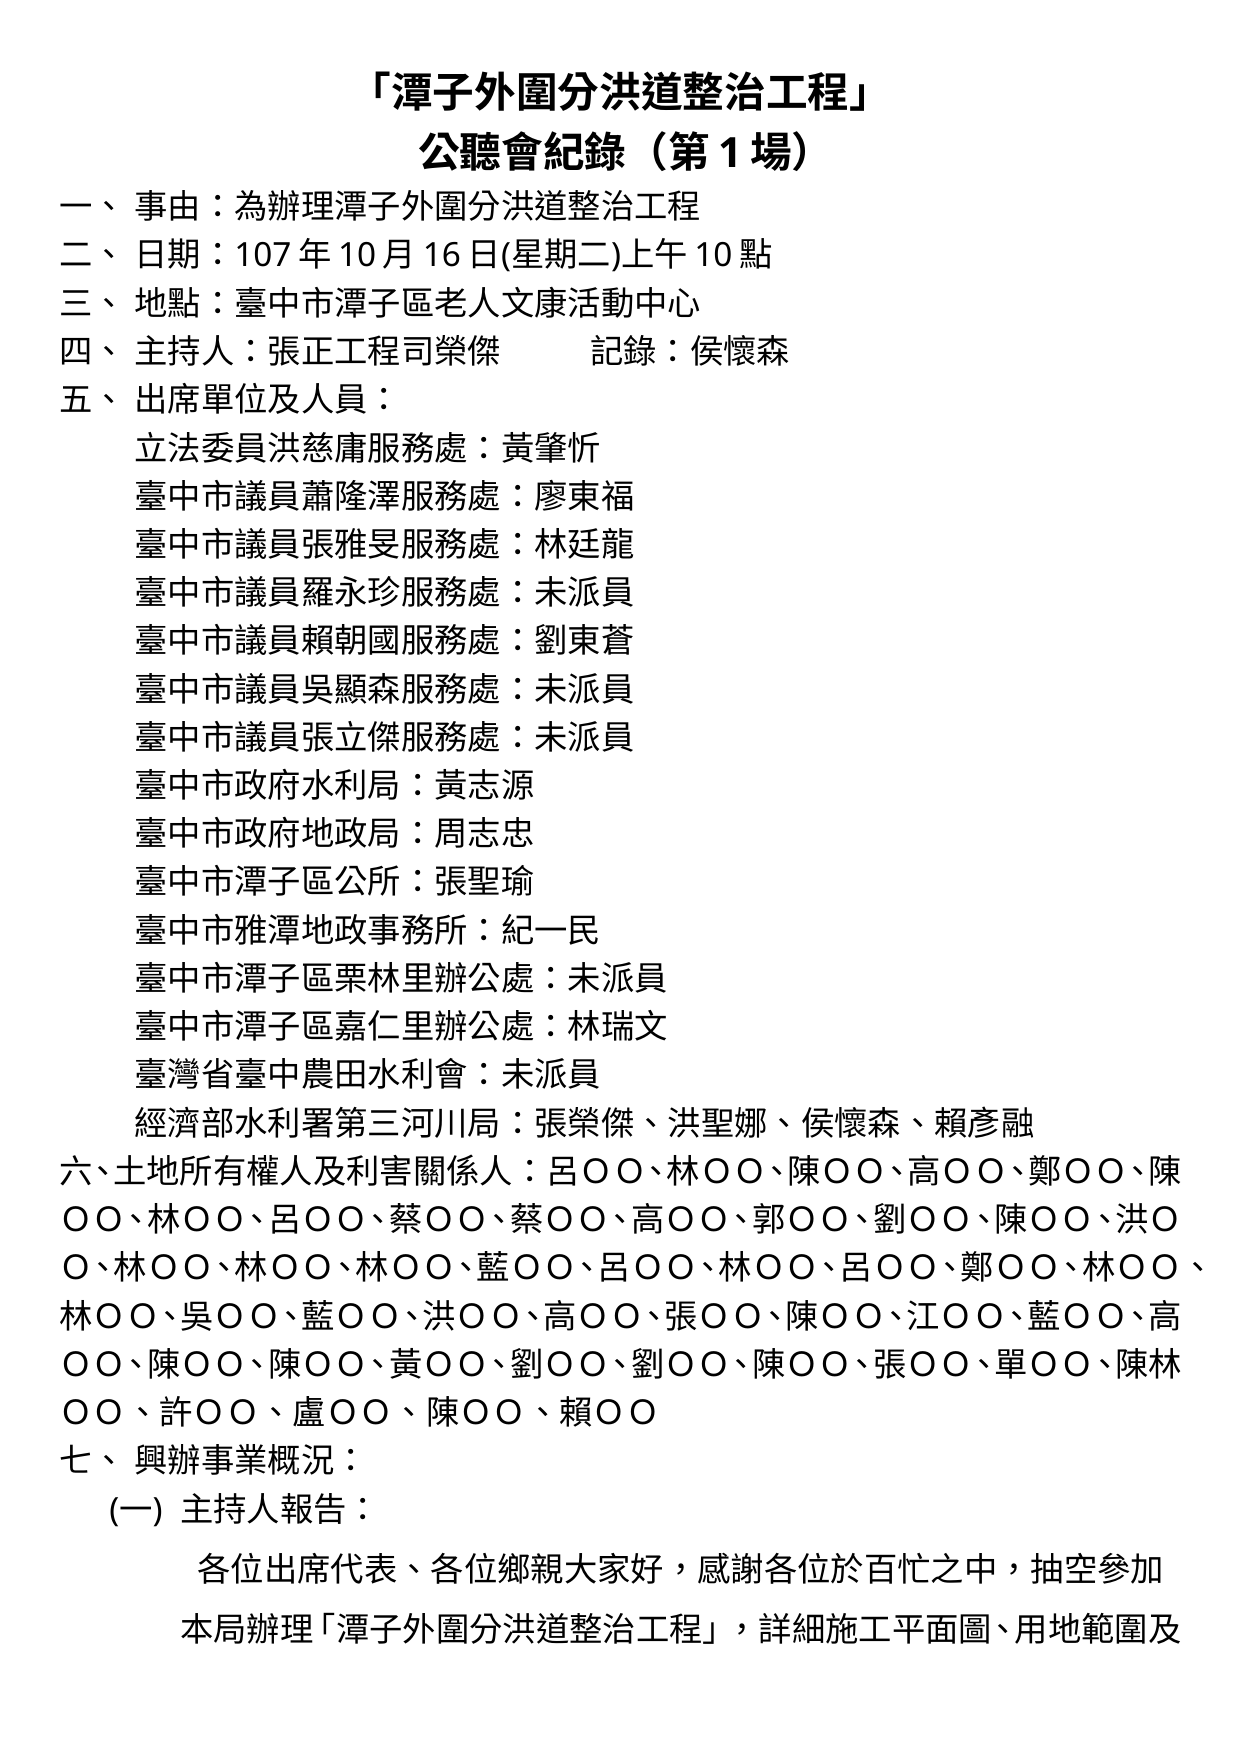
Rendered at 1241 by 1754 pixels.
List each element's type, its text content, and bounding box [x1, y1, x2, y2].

list 主持人報告： 各位出席代表、各位鄉親大家好，感謝各位於百忙之中，抽空參加本局辦理「潭子外圍分洪道整治工程」，詳細施工平面圖、用地範圍及 [109, 1482, 1181, 1651]
text 六、土地所有權人及利害關係人：呂ＯＯ、林ＯＯ、陳ＯＯ、高ＯＯ、鄭ＯＯ、陳ＯＯ、林ＯＯ、呂ＯＯ、蔡ＯＯ、蔡ＯＯ、高ＯＯ、郭ＯＯ、劉ＯＯ、陳ＯＯ、洪ＯＯ、林ＯＯ、林ＯＯ、林ＯＯ、藍ＯＯ、呂ＯＯ、林ＯＯ、呂ＯＯ、鄭ＯＯ、林ＯＯ、林ＯＯ、吳ＯＯ、藍ＯＯ、洪ＯＯ、高ＯＯ、張ＯＯ、陳ＯＯ、江ＯＯ、藍ＯＯ、高ＯＯ、陳ＯＯ、陳ＯＯ、黃ＯＯ、劉ＯＯ、劉ＯＯ、陳ＯＯ、張ＯＯ、單ＯＯ、陳林ＯＯ、許ＯＯ、盧ＯＯ、陳ＯＯ、賴ＯＯ [59, 1145, 1181, 1434]
text 公聽會紀錄（第1場） [59, 119, 1181, 180]
text 臺中市潭子區栗林里辦公處：未派員 [134, 952, 1181, 1000]
text 經濟部水利署第三河川局：張榮傑、洪聖娜、侯懷森、賴彥融 [134, 1096, 1181, 1145]
list 日期：107年10月16日(星期二)上午10點 [59, 228, 1181, 277]
text 臺中市議員吳顯森服務處：未派員 [134, 662, 1181, 711]
list 主持人：張正工程司榮傑 記錄：侯懷森 [59, 325, 1181, 373]
text 臺中市政府水利局：黃志源 [134, 759, 1181, 807]
text 臺中市議員賴朝國服務處：劉東蒼 [134, 614, 1181, 662]
list 事由：為辦理潭子外圍分洪道整治工程 [59, 180, 1181, 228]
text 臺中市議員羅永珍服務處：未派員 [134, 566, 1181, 614]
text 臺中市議員張立傑服務處：未派員 [134, 711, 1181, 759]
text 臺灣省臺中農田水利會：未派員 [134, 1048, 1181, 1096]
text 臺中市潭子區嘉仁里辦公處：林瑞文 [134, 1000, 1181, 1048]
text 臺中市議員張雅旻服務處：林廷龍 [134, 518, 1181, 566]
text 臺中市雅潭地政事務所：紀一民 [134, 903, 1181, 952]
text 臺中市議員蕭隆澤服務處：廖東福 [134, 469, 1181, 518]
list 出席單位及人員： [59, 373, 1181, 421]
text 臺中市政府地政局：周志忠 [134, 807, 1181, 855]
text 立法委員洪慈庸服務處：黃肇忻 [134, 421, 1181, 469]
list 地點：臺中市潭子區老人文康活動中心 [59, 277, 1181, 325]
list 興辦事業概況： [59, 1434, 1181, 1482]
text 「潭子外圍分洪道整治工程」 [59, 59, 1181, 119]
text 臺中市潭子區公所：張聖瑜 [134, 855, 1181, 903]
